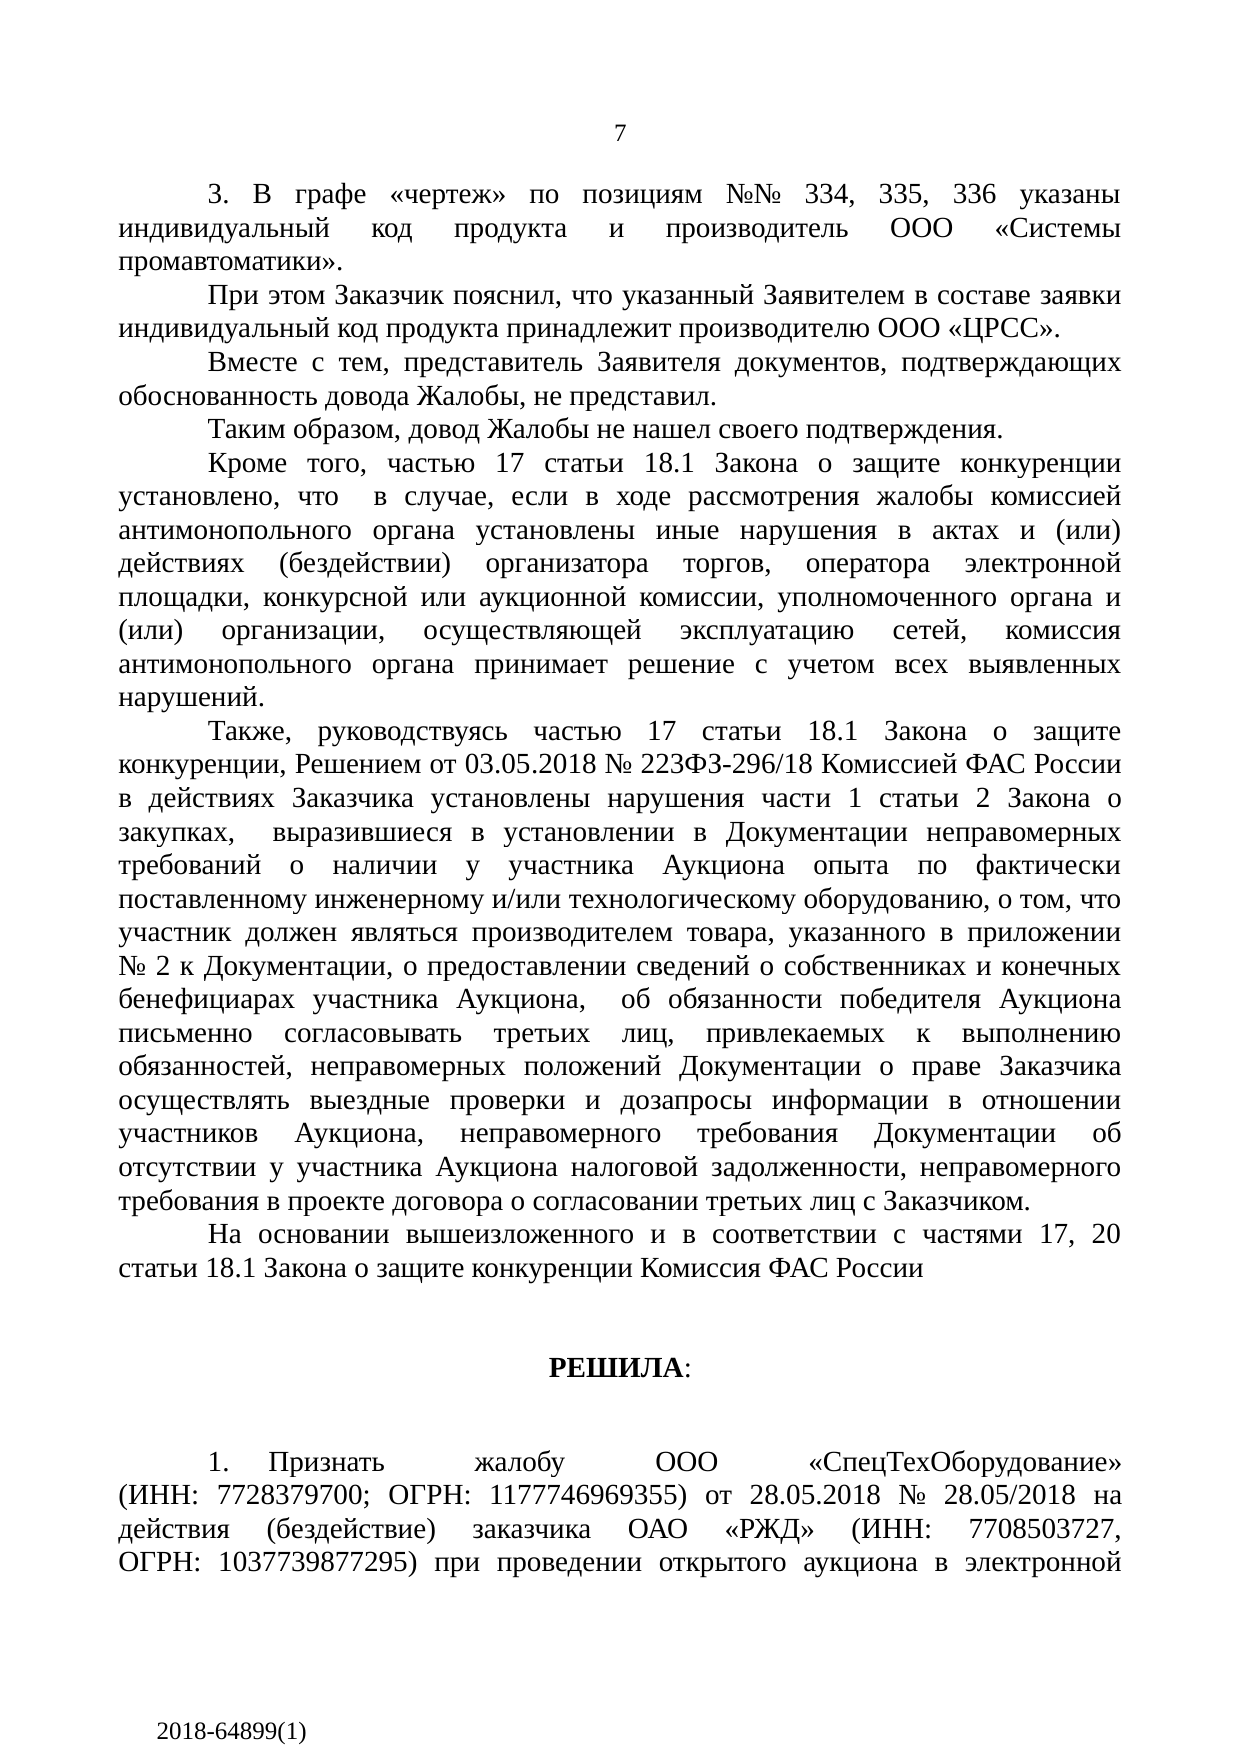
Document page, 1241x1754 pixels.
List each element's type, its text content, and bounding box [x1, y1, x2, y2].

text 3. В графе «чертеж» по позициям №№ 334, 335, 336 указаны индивидуальный код продукта и производитель ООО «Системы промавтоматики». [118, 176, 1122, 277]
text На основании вышеизложенного и в соответствии с частями 17, 20 статьи 18.1 Закона о защите конкуренции Комиссия ФАС России [118, 1216, 1122, 1283]
text Таким образом, довод Жалобы не нашел своего подтверждения. [118, 411, 1122, 445]
list Признать жалобу ООО «СпецТехОборудование» (ИНН: 7728379700; ОГРН: 1177746969355) от 28.05.2018 № 28.05/2018 на действия (бездействие) заказчика ОАО «РЖД» (ИНН: 7708503727, ОГРН: 1037739877295) при проведении открытого аукциона в электронной [118, 1444, 1122, 1578]
text При этом Заказчик пояснил, что указанный Заявителем в составе заявки индивидуальный код продукта принадлежит производителю ООО «ЦРСС». [118, 277, 1122, 344]
text Вместе с тем, представитель Заявителя документов, подтверждающих обоснованность довода Жалобы, не представил. [118, 344, 1122, 411]
text Кроме того, частью 17 статьи 18.1 Закона о защите конкуренции установлено, что в случае, если в ходе рассмотрения жалобы комиссией антимонопольного органа установлены иные нарушения в актах и (или) действиях (бездействии) организатора торгов, оператора электронной площадки, конкурсной или аукционной комиссии, уполномоченного органа и (или) организации, осуществляющей эксплуатацию сетей, комиссия антимонопольного органа принимает решение с учетом всех выявленных нарушений. [118, 445, 1122, 713]
text РЕШИЛА: [118, 1350, 1122, 1384]
text Также, руководствуясь частью 17 статьи 18.1 Закона о защите конкуренции, Решением от 03.05.2018 № 223ФЗ-296/18 Комиссией ФАС России в действиях Заказчика установлены нарушения части 1 статьи 2 Закона о закупках, выразившиеся в установлении в Документации неправомерных требований о наличии у участника Аукциона опыта по фактически поставленному инженерному и/или технологическому оборудованию, о том, что участник должен являться производителем товара, указанного в приложении № 2 к Документации, о предоставлении сведений о собственниках и конечных бенефициарах участника Аукциона, об обязанности победителя Аукциона письменно согласовывать третьих лиц, привлекаемых к выполнению обязанностей, неправомерных положений Документации о праве Заказчика осуществлять выездные проверки и дозапросы информации в отношении участников Аукциона, неправомерного требования Документации об отсутствии у участника Аукциона налоговой задолженности, неправомерного требования в проекте договора о согласовании третьих лиц с Заказчиком. [118, 713, 1122, 1216]
